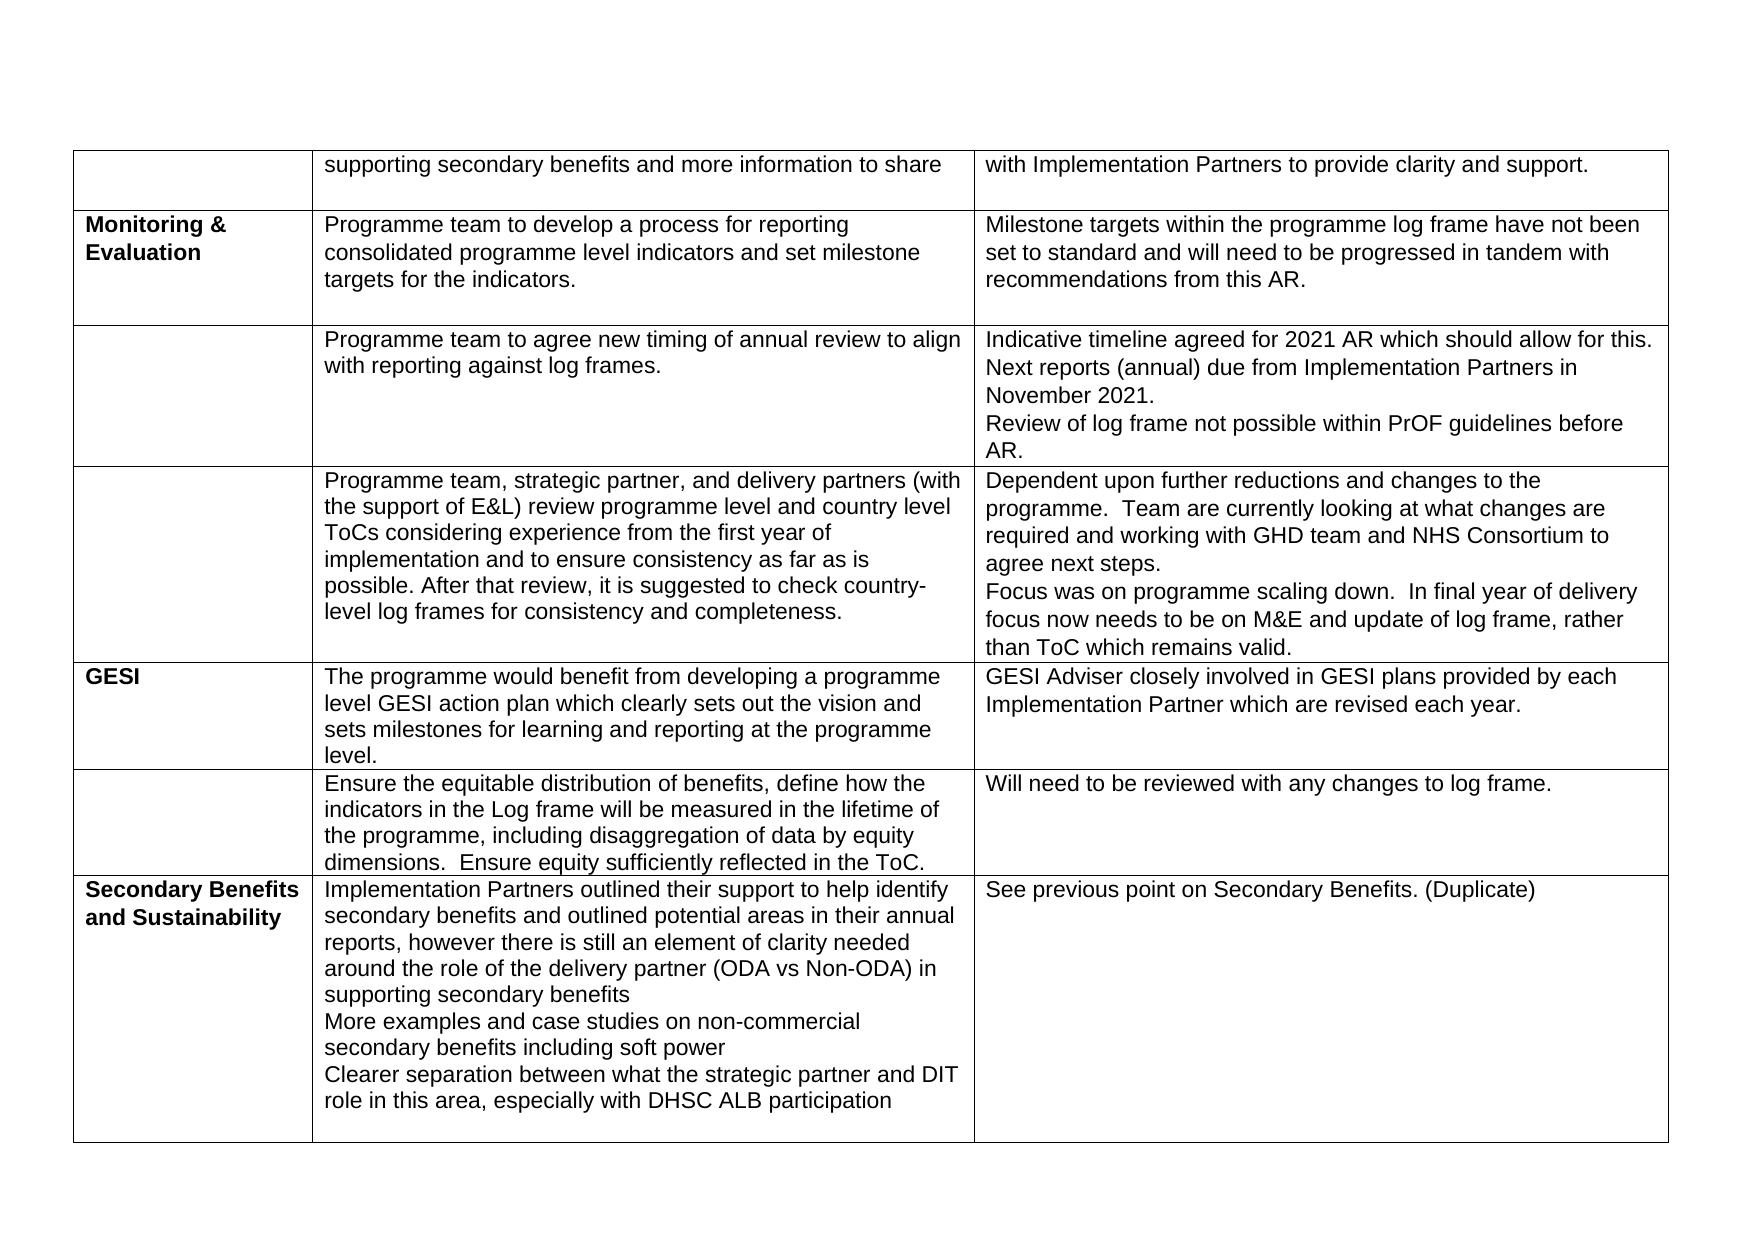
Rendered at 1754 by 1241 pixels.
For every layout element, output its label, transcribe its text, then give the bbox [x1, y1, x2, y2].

table_cell Indicative timeline agreed for 2021 AR which should allow for this. Next reports (annual) due from Implementation Partners in November 2021. Review of log frame not possible within PrOF guidelines before AR. [975, 326, 1668, 466]
table_cell GESI [74, 663, 312, 768]
table_cell Secondary Benefits and Sustainability [74, 876, 312, 1142]
table_cell Milestone targets within the programme log frame have not been set to standard and will need to be progressed in tandem with recommendations from this AR. [975, 211, 1668, 325]
table_cell Will need to be reviewed with any changes to log frame. [975, 770, 1668, 875]
table_cell Programme team to develop a process for reporting consolidated programme level indicators and set milestone targets for the indicators. [313, 211, 974, 325]
table_cell Ensure the equitable distribution of benefits, define how the indicators in the Log frame will be measured in the lifetime of the programme, including disaggregation of data by equity dimensions. Ensure equity sufficiently reflected in the ToC. [313, 770, 974, 875]
table_cell with Implementation Partners to provide clarity and support. [975, 151, 1668, 209]
table_cell Dependent upon further reductions and changes to the programme. Team are currently looking at what changes are required and working with GHD team and NHS Consortium to agree next steps. Focus was on programme scaling down. In final year of delivery focus now needs to be on M&E and update of log frame, rather than ToC which remains valid. [975, 467, 1668, 662]
table_cell The programme would benefit from developing a programme level GESI action plan which clearly sets out the vision and sets milestones for learning and reporting at the programme level. [313, 663, 974, 768]
table_cell supporting secondary benefits and more information to share [313, 151, 974, 209]
table_cell Monitoring & Evaluation [74, 211, 312, 325]
table_cell [74, 326, 312, 466]
table_cell [74, 467, 312, 662]
table_cell See previous point on Secondary Benefits. (Duplicate) [975, 876, 1668, 1142]
table_cell Programme team, strategic partner, and delivery partners (with the support of E&L) review programme level and country level ToCs considering experience from the first year of implementation and to ensure consistency as far as is possible. After that review, it is suggested to check country-level log frames for consistency and completeness. [313, 467, 974, 662]
table_cell GESI Adviser closely involved in GESI plans provided by each Implementation Partner which are revised each year. [975, 663, 1668, 768]
table_cell [74, 770, 312, 875]
table_cell Programme team to agree new timing of annual review to align with reporting against log frames. [313, 326, 974, 466]
table_cell [74, 151, 312, 209]
table_cell Implementation Partners outlined their support to help identify secondary benefits and outlined potential areas in their annual reports, however there is still an element of clarity needed around the role of the delivery partner (ODA vs Non-ODA) in supporting secondary benefits More examples and case studies on non-commercial secondary benefits including soft power Clearer separation between what the strategic partner and DIT role in this area, especially with DHSC ALB participation [313, 876, 974, 1142]
